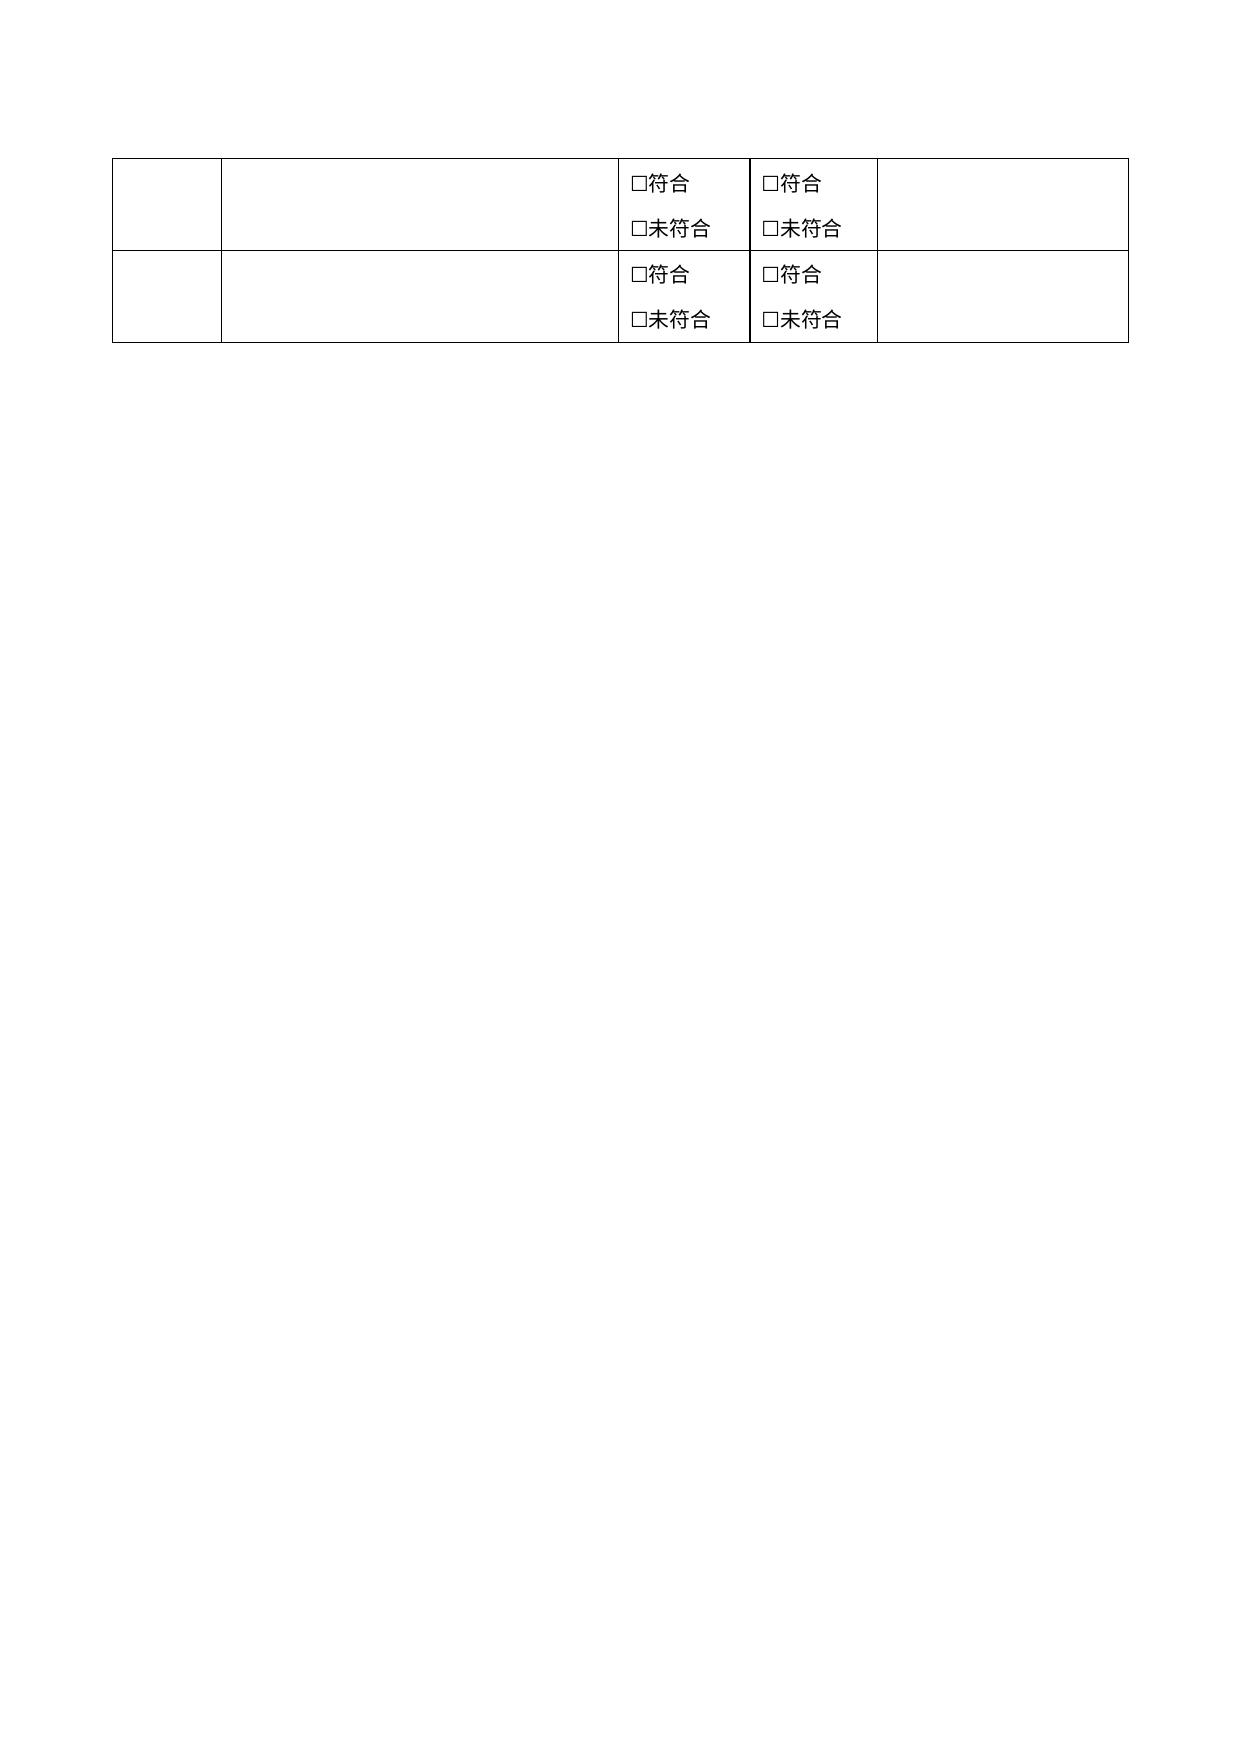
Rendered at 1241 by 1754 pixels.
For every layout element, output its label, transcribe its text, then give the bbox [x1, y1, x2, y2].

table_cell [878, 251, 1128, 342]
table_cell [878, 159, 1128, 250]
table_cell ☐符合 ☐未符合 [619, 251, 749, 342]
table_cell [222, 159, 618, 250]
table_cell ☐符合 ☐未符合 [619, 159, 749, 250]
table_cell [113, 159, 221, 250]
table_cell [222, 251, 618, 342]
table_cell ☐符合 ☐未符合 [751, 159, 877, 250]
table_cell ☐符合 ☐未符合 [751, 251, 877, 342]
table_cell [113, 251, 221, 342]
